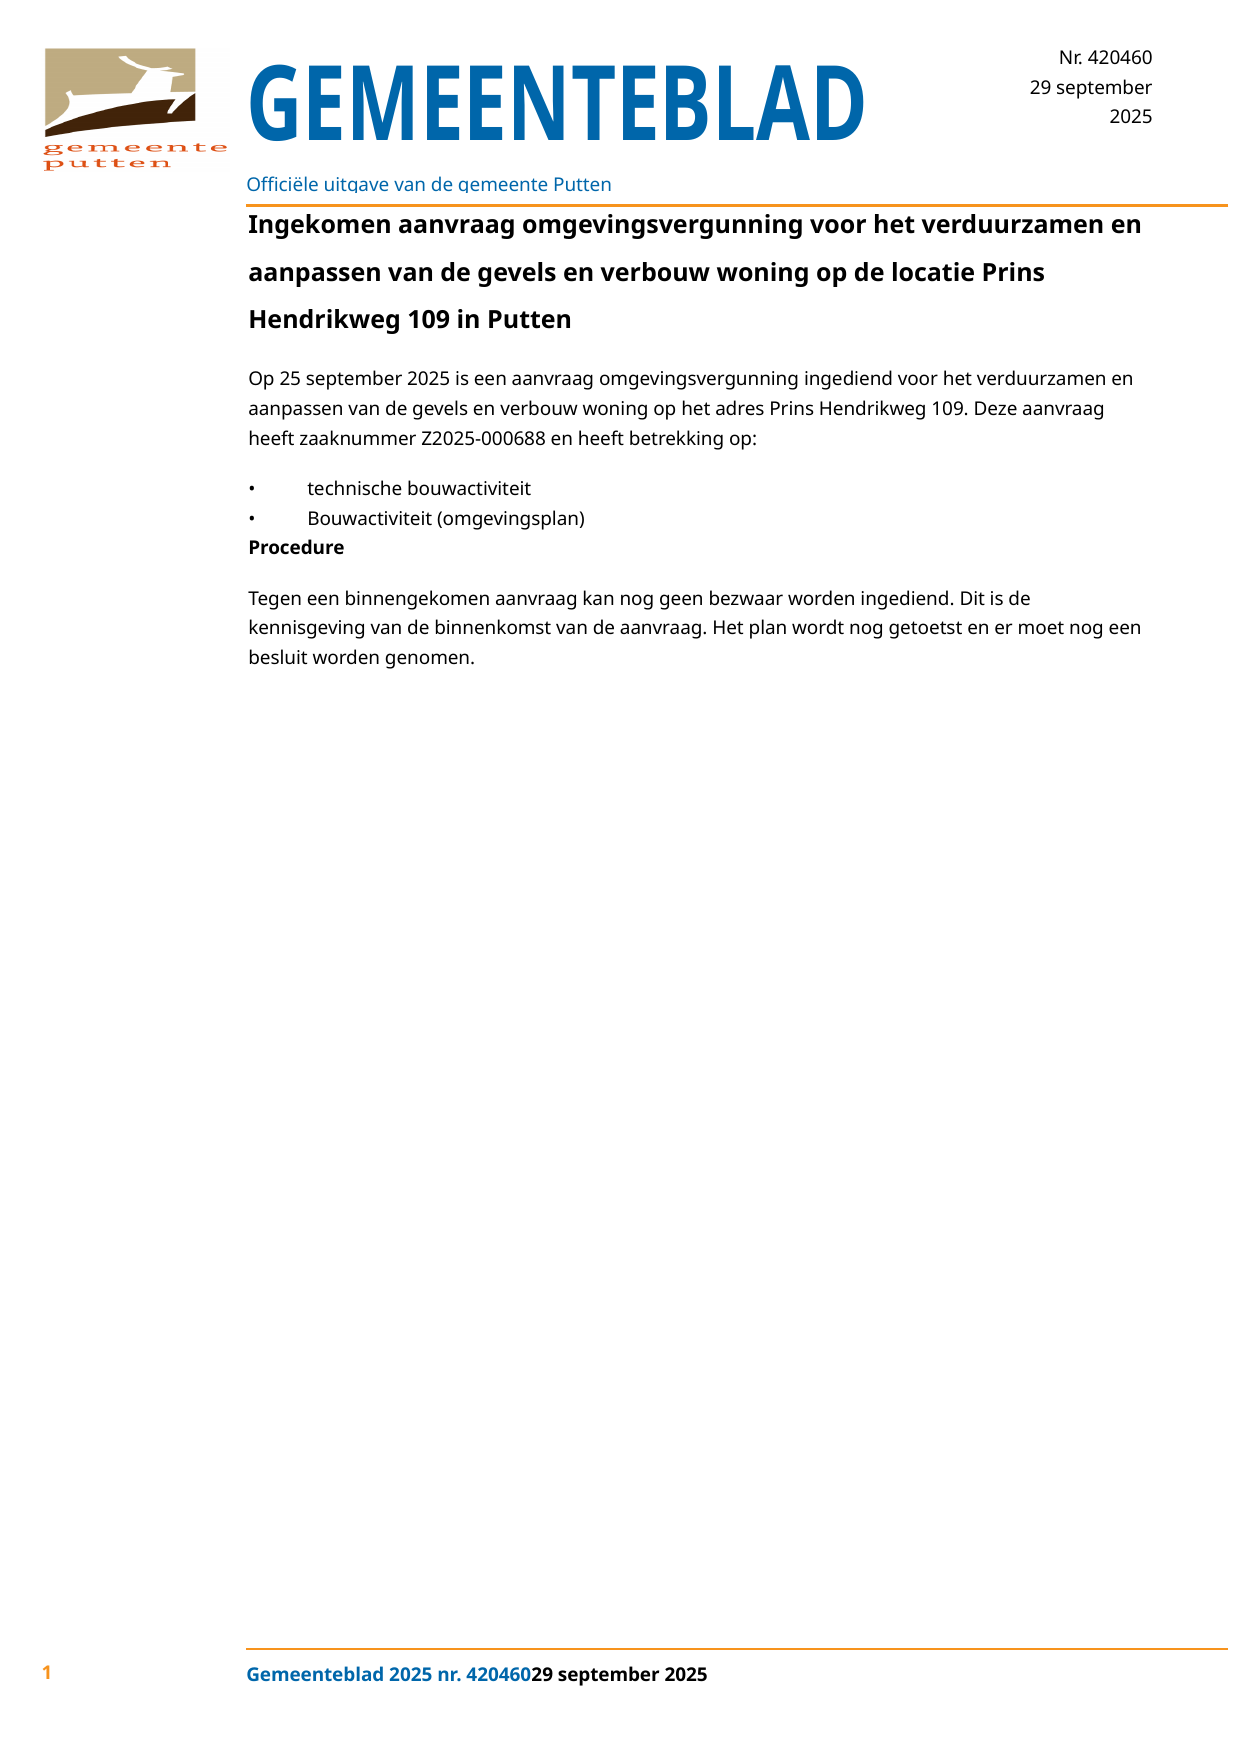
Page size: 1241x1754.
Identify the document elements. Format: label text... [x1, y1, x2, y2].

list technische bouwactiviteit [248, 475, 1152, 501]
list Bouwactiviteit (omgevingsplan) [248, 505, 1152, 530]
text Op 25 september 2025 is een aanvraag omgevingsvergunning ingediend voor het verduurzamen en aanpassen van de gevels en verbouw woning op het adres Prins Hendrikweg 109. Deze aanvraag heeft zaaknummer Z2025-000688 en heeft betrekking op: [248, 366, 1152, 450]
text Ingekomen aanvraag omgevingsvergunning voor het verduurzamen en aanpassen van de gevels en verbouw woning op de locatie Prins Hendrikweg 109 in Putten [248, 207, 1152, 336]
text Tegen een binnengekomen aanvraag kan nog geen bezwaar worden ingediend. Dit is de kennisgeving van de binnenkomst van de aanvraag. Het plan wordt nog getoetst en er moet nog een besluit worden genomen. [248, 585, 1152, 669]
picture [41, 47, 231, 172]
text Procedure [248, 534, 1152, 560]
